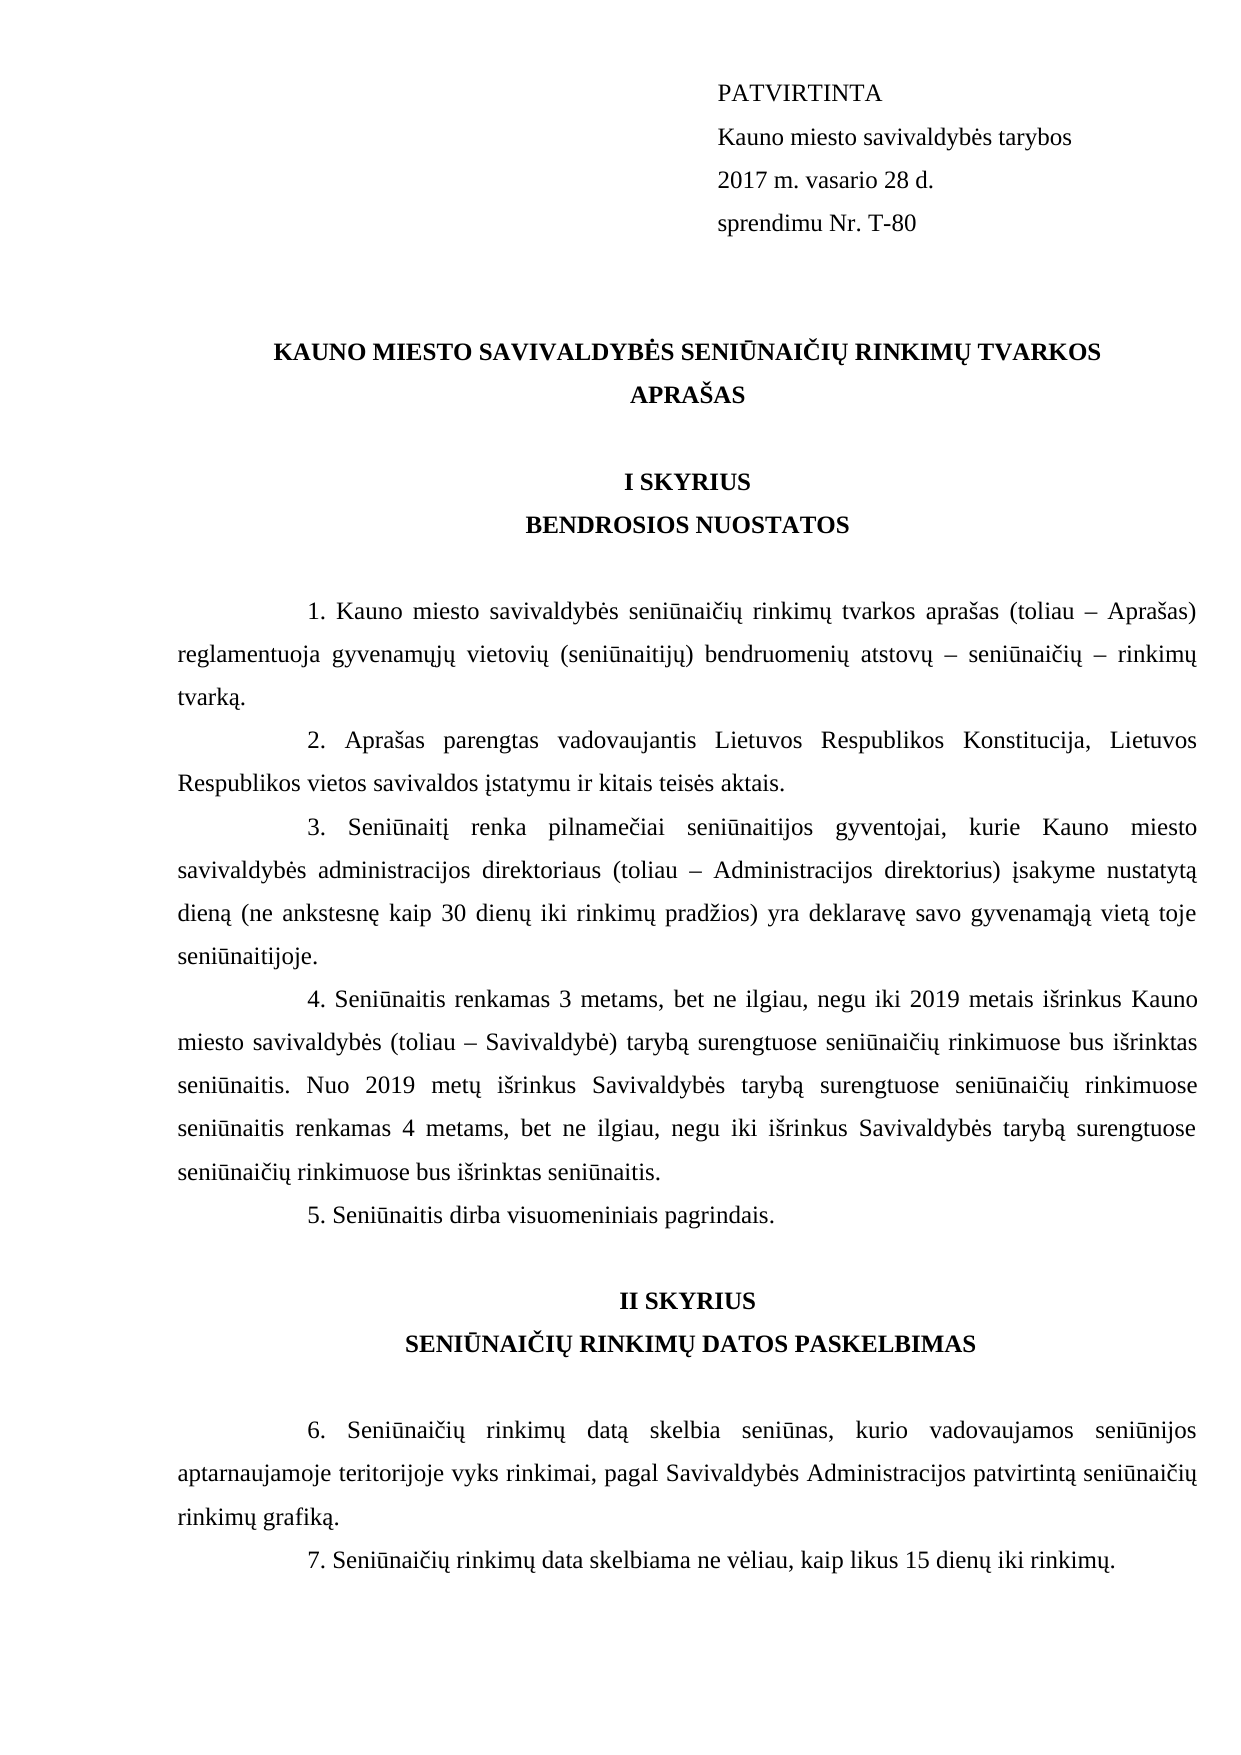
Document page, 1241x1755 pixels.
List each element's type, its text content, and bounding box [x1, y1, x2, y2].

text KAUNO MIESTO SAVIVALDYBĖS SENIŪNAIČIŲ RINKIMŲ TVARKOS APRAŠAS [266, 337, 1109, 409]
text 3. Seniūnaitį renka pilnamečiai seniūnaitijos gyventojai, kurie Kauno miesto savivaldybės administracijos direktoriaus (toliau – Administracijos direktorius) įsakyme nustatytą dieną (ne ankstesnę kaip 30 dienų iki rinkimų pradžios) yra deklaravę savo gyvenamąją vietą toje seniūnaitijoje. [177, 812, 1198, 970]
text 1. Kauno miesto savivaldybės seniūnaičių rinkimų tvarkos aprašas (toliau – Aprašas) reglamentuoja gyvenamųjų vietovių (seniūnaitijų) bendruomenių atstovų – seniūnaičių – rinkimų tvarką. [177, 596, 1198, 711]
text 5. Seniūnaitis dirba visuomeniniais pagrindais. [177, 1200, 1198, 1228]
text I SKYRIUS [177, 467, 1198, 495]
text 2. Aprašas parengtas vadovaujantis Lietuvos Respublikos Konstitucija, Lietuvos Respublikos vietos savivaldos įstatymu ir kitais teisės aktais. [177, 725, 1198, 797]
text sprendimu Nr. T-80 [582, 208, 1198, 237]
text PATVIRTINTA [582, 78, 1198, 107]
text 4. Seniūnaitis renkamas 3 metams, bet ne ilgiau, negu iki 2019 metais išrinkus Kauno miesto savivaldybės (toliau – Savivaldybė) tarybą surengtuose seniūnaičių rinkimuose bus išrinktas seniūnaitis. Nuo 2019 metų išrinkus Savivaldybės tarybą surengtuose seniūnaičių rinkimuose seniūnaitis renkamas 4 metams, bet ne ilgiau, negu iki išrinkus Savivaldybės tarybą surengtuose seniūnaičių rinkimuose bus išrinktas seniūnaitis. [177, 984, 1198, 1185]
text BENDROSIOS NUOSTATOS [177, 510, 1198, 538]
text 7. Seniūnaičių rinkimų data skelbiama ne vėliau, kaip likus 15 dienų iki rinkimų. [177, 1545, 1198, 1573]
text Kauno miesto savivaldybės tarybos [582, 122, 1198, 150]
text SENIŪNAIČIŲ RINKIMŲ DATOS PASKELBIMAS [177, 1329, 1198, 1358]
text 2017 m. vasario 28 d. [582, 165, 1198, 193]
text 6. Seniūnaičių rinkimų datą skelbia seniūnas, kurio vadovaujamos seniūnijos aptarnaujamoje teritorijoje vyks rinkimai, pagal Savivaldybės Administracijos patvirtintą seniūnaičių rinkimų grafiką. [177, 1415, 1198, 1530]
text II SKYRIUS [177, 1286, 1198, 1315]
